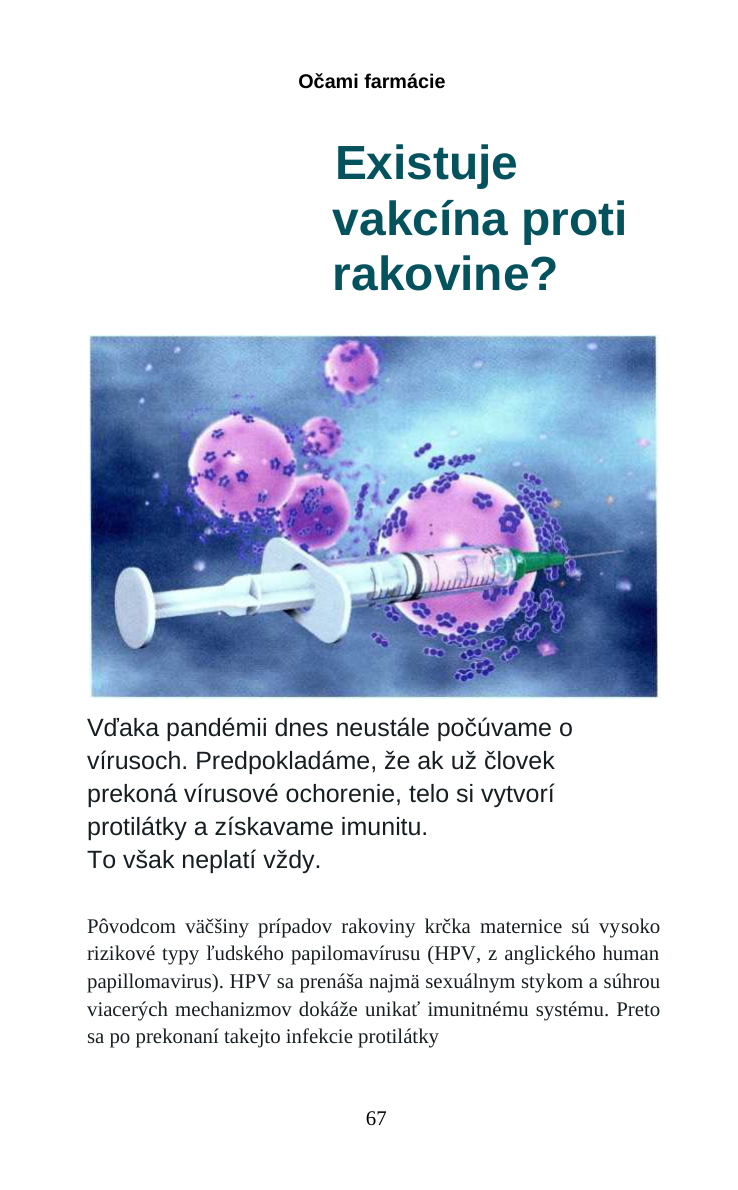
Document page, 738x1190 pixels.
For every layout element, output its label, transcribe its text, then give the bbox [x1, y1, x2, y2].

text Vďaka pandémii dnes neustále počúvame o vírusoch. Predpokladáme, že ak už človek prekoná vírusové ochorenie, telo si vytvorí protilátky a získavame imunitu. [87, 713, 591, 841]
text Pôvodcom väčšiny prípadov rakoviny krčka maternice sú vy­soko rizikové typy ľudského papilomavírusu (HPV, z anglického human papillomavirus). HPV sa prenáša najmä sexuálnym sty­kom a súhrou viacerých mechanizmov dokáže unikať imunitné­mu systému. Preto sa po prekonaní takejto infekcie protilátky [87, 914, 660, 1048]
text To však neplatí vždy. [87, 845, 660, 874]
subtitle Existuje vakcína proti rakovine? [333, 135, 660, 300]
picture [89, 335, 658, 699]
